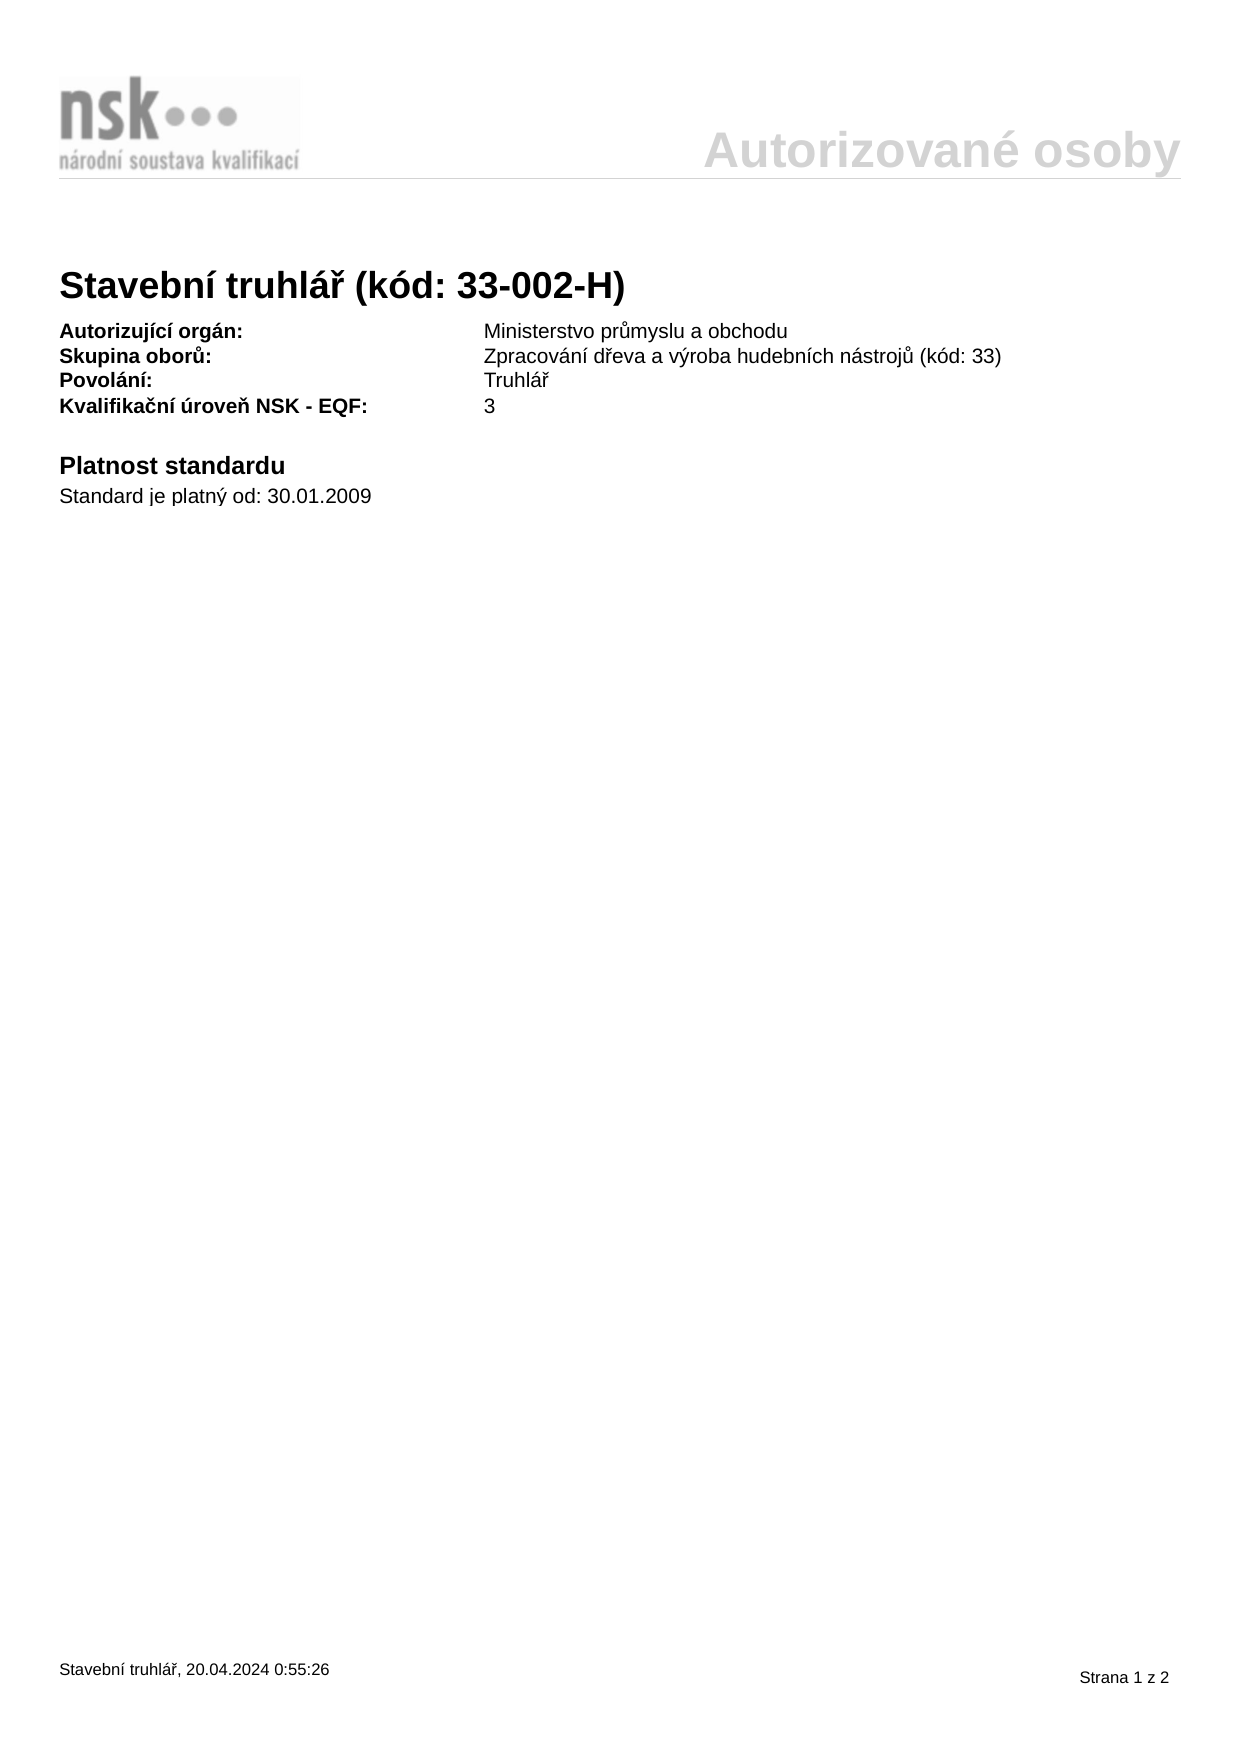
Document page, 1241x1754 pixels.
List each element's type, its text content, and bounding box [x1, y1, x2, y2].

table_cell [620, 1384, 626, 1659]
table_cell [862, 196, 1169, 224]
table_cell [862, 806, 1169, 1106]
table_cell [59, 1106, 483, 1383]
table_header [621, 59, 626, 172]
table_cell [59, 179, 1181, 196]
table_cell [626, 806, 862, 1106]
table_header Autorizované osoby [626, 59, 1181, 178]
table_cell [59, 506, 483, 806]
table_cell Skupina oborů: [59, 344, 483, 368]
table_cell Stavební truhlář (kód: 33-002-H) [59, 224, 1181, 307]
table_cell [484, 418, 620, 447]
table_cell [626, 418, 862, 447]
table_cell [484, 196, 620, 224]
table_cell [862, 506, 1169, 806]
table_cell Standard je platný od: 30.01.2009 [59, 484, 1181, 506]
table_cell [59, 806, 483, 1106]
table_cell [1169, 418, 1181, 447]
table_cell [862, 1384, 1169, 1659]
table_cell [620, 196, 626, 224]
table_cell [626, 1106, 862, 1383]
table_cell Ministerstvo průmyslu a obchodu [484, 319, 1181, 344]
table_cell [626, 196, 862, 224]
table_cell Strana 1 z 2 [862, 1660, 1169, 1696]
table_cell [1169, 1660, 1181, 1696]
table_cell [620, 418, 626, 447]
table_cell [59, 196, 483, 224]
table_cell [484, 307, 620, 319]
table_cell [1169, 806, 1181, 1106]
table_cell [484, 506, 620, 806]
table_cell [1169, 506, 1181, 806]
table_cell [484, 806, 620, 1106]
table_cell [626, 506, 862, 806]
table_cell [1169, 196, 1181, 224]
table_cell Stavební truhlář, 20.04.2024 0:55:26 [59, 1660, 862, 1696]
table_cell [620, 307, 626, 319]
table_cell [1169, 307, 1181, 319]
table_cell [626, 1384, 862, 1659]
table_cell [862, 307, 1169, 319]
picture [58, 59, 621, 172]
table_cell [59, 307, 483, 319]
table_cell [862, 418, 1169, 447]
table_cell [484, 1106, 620, 1383]
table_cell Autorizující orgán: [59, 319, 483, 343]
table_cell [59, 418, 483, 447]
table_cell [862, 1106, 1169, 1383]
table_cell Povolání: [59, 368, 483, 392]
table_cell [626, 307, 862, 319]
table_cell [1169, 1384, 1181, 1659]
table_cell [1169, 1106, 1181, 1383]
table_cell Truhlář [484, 368, 1181, 393]
table_cell [620, 506, 626, 806]
table_cell [620, 806, 626, 1106]
table_cell [59, 172, 483, 178]
table_cell [484, 172, 620, 178]
table_cell [59, 1384, 483, 1659]
table_cell Zpracování dřeva a výroba hudebních nástrojů (kód: 33) [484, 344, 1181, 368]
table_cell [484, 1384, 620, 1659]
table_cell Platnost standardu [59, 448, 1181, 483]
table_cell 3 [484, 394, 1181, 417]
table_cell Kvalifikační úroveň NSK - EQF: [59, 394, 483, 417]
table_cell [620, 1106, 626, 1383]
